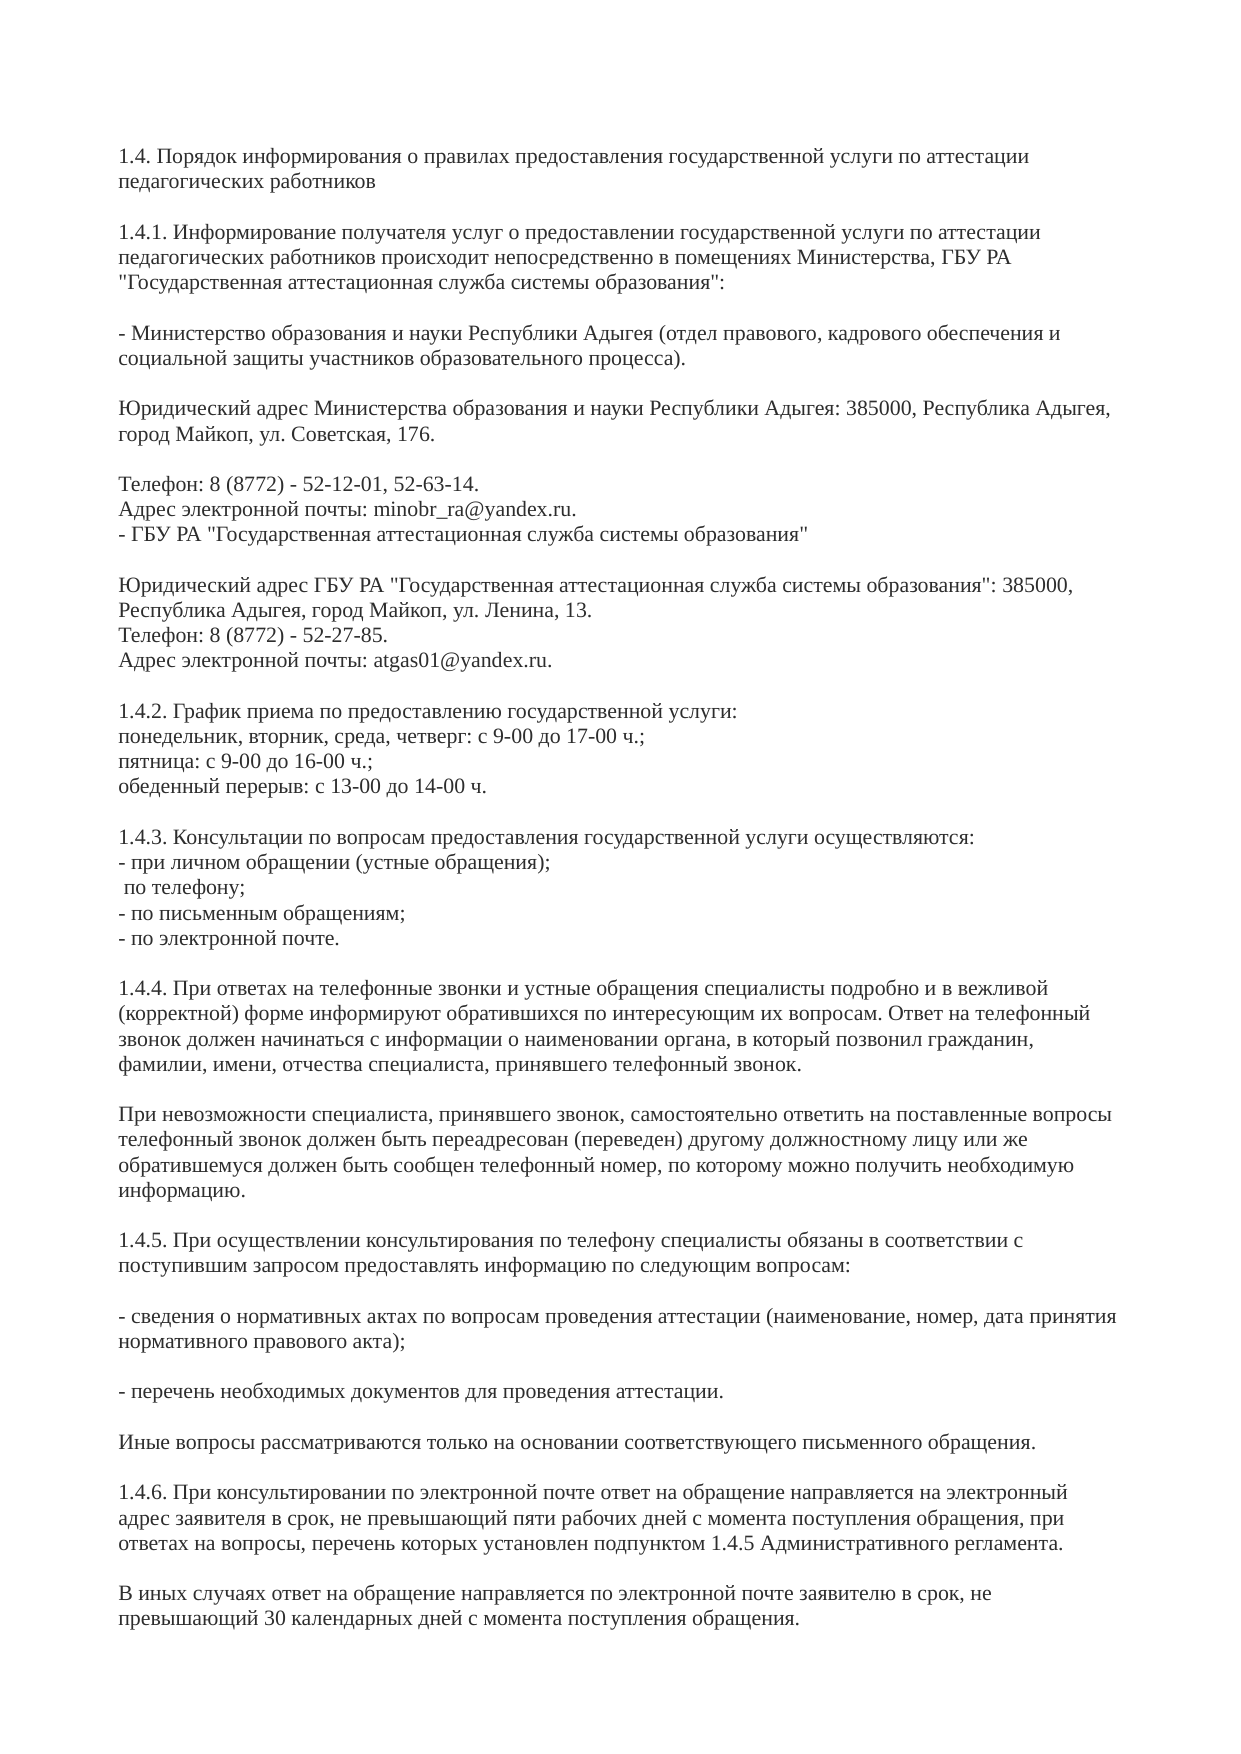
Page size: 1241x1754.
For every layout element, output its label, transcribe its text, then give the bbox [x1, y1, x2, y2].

text 1.4. Порядок информирования о правилах предоставления государственной услуги по аттестации педагогических работников 1.4.1. Информирование получателя услуг о предоставлении государственной услуги по аттестации педагогических работников происходит непосредственно в помещениях Министерства, ГБУ РА "Государственная аттестационная служба системы образования": - Министерство образования и науки Республики Адыгея (отдел правового, кадрового обеспечения и социальной защиты участников образовательного процесса). Юридический адрес Министерства образования и науки Республики Адыгея: 385000, Республика Адыгея, город Майкоп, ул. Советская, 176. Телефон: 8 (8772) - 52-12-01, 52-63-14. Адрес электронной почты: minobr_ra@yandex.ru. - ГБУ РА "Государственная аттестационная служба системы образования" Юридический адрес ГБУ РА "Государственная аттестационная служба системы образования": 385000, Республика Адыгея, город Майкоп, ул. Ленина, 13. Телефон: 8 (8772) - 52-27-85. Адрес электронной почты: atgas01@yandex.ru. 1.4.2. График приема по предоставлению государственной услуги: понедельник, вторник, среда, четверг: с 9-00 до 17-00 ч.; пятница: с 9-00 до 16-00 ч.; обеденный перерыв: с 13-00 до 14-00 ч. 1.4.3. Консультации по вопросам предоставления государственной услуги осуществляются: - при личном обращении (устные обращения); по телефону; - по письменным обращениям; - по электронной почте. 1.4.4. При ответах на телефонные звонки и устные обращения специалисты подробно и в вежливой (корректной) форме информируют обратившихся по интересующим их вопросам. Ответ на телефонный звонок должен начинаться с информации о наименовании органа, в который позвонил гражданин, фамилии, имени, отчества специалиста, принявшего телефонный звонок. При невозможности специалиста, принявшего звонок, самостоятельно ответить на поставленные вопросы телефонный звонок должен быть переадресован (переведен) другому должностному лицу или же обратившемуся должен быть сообщен телефонный номер, по которому можно получить необходимую информацию. 1.4.5. При осуществлении консультирования по телефону специалисты обязаны в соответствии с поступившим запросом предоставлять информацию по следующим вопросам: - сведения о нормативных актах по вопросам проведения аттестации (наименование, номер, дата принятия нормативного правового акта); - перечень необходимых документов для проведения аттестации. Иные вопросы рассматриваются только на основании соответствующего письменного обращения. 1.4.6. При консультировании по электронной почте ответ на обращение направляется на электронный адрес заявителя в срок, не превышающий пяти рабочих дней с момента поступления обращения, при ответах на вопросы, перечень которых установлен подпунктом 1.4.5 Административного регламента. В иных случаях ответ на обращение направляется по электронной почте заявителю в срок, не превышающий 30 календарных дней с момента поступления обращения. [118, 118, 1122, 1631]
